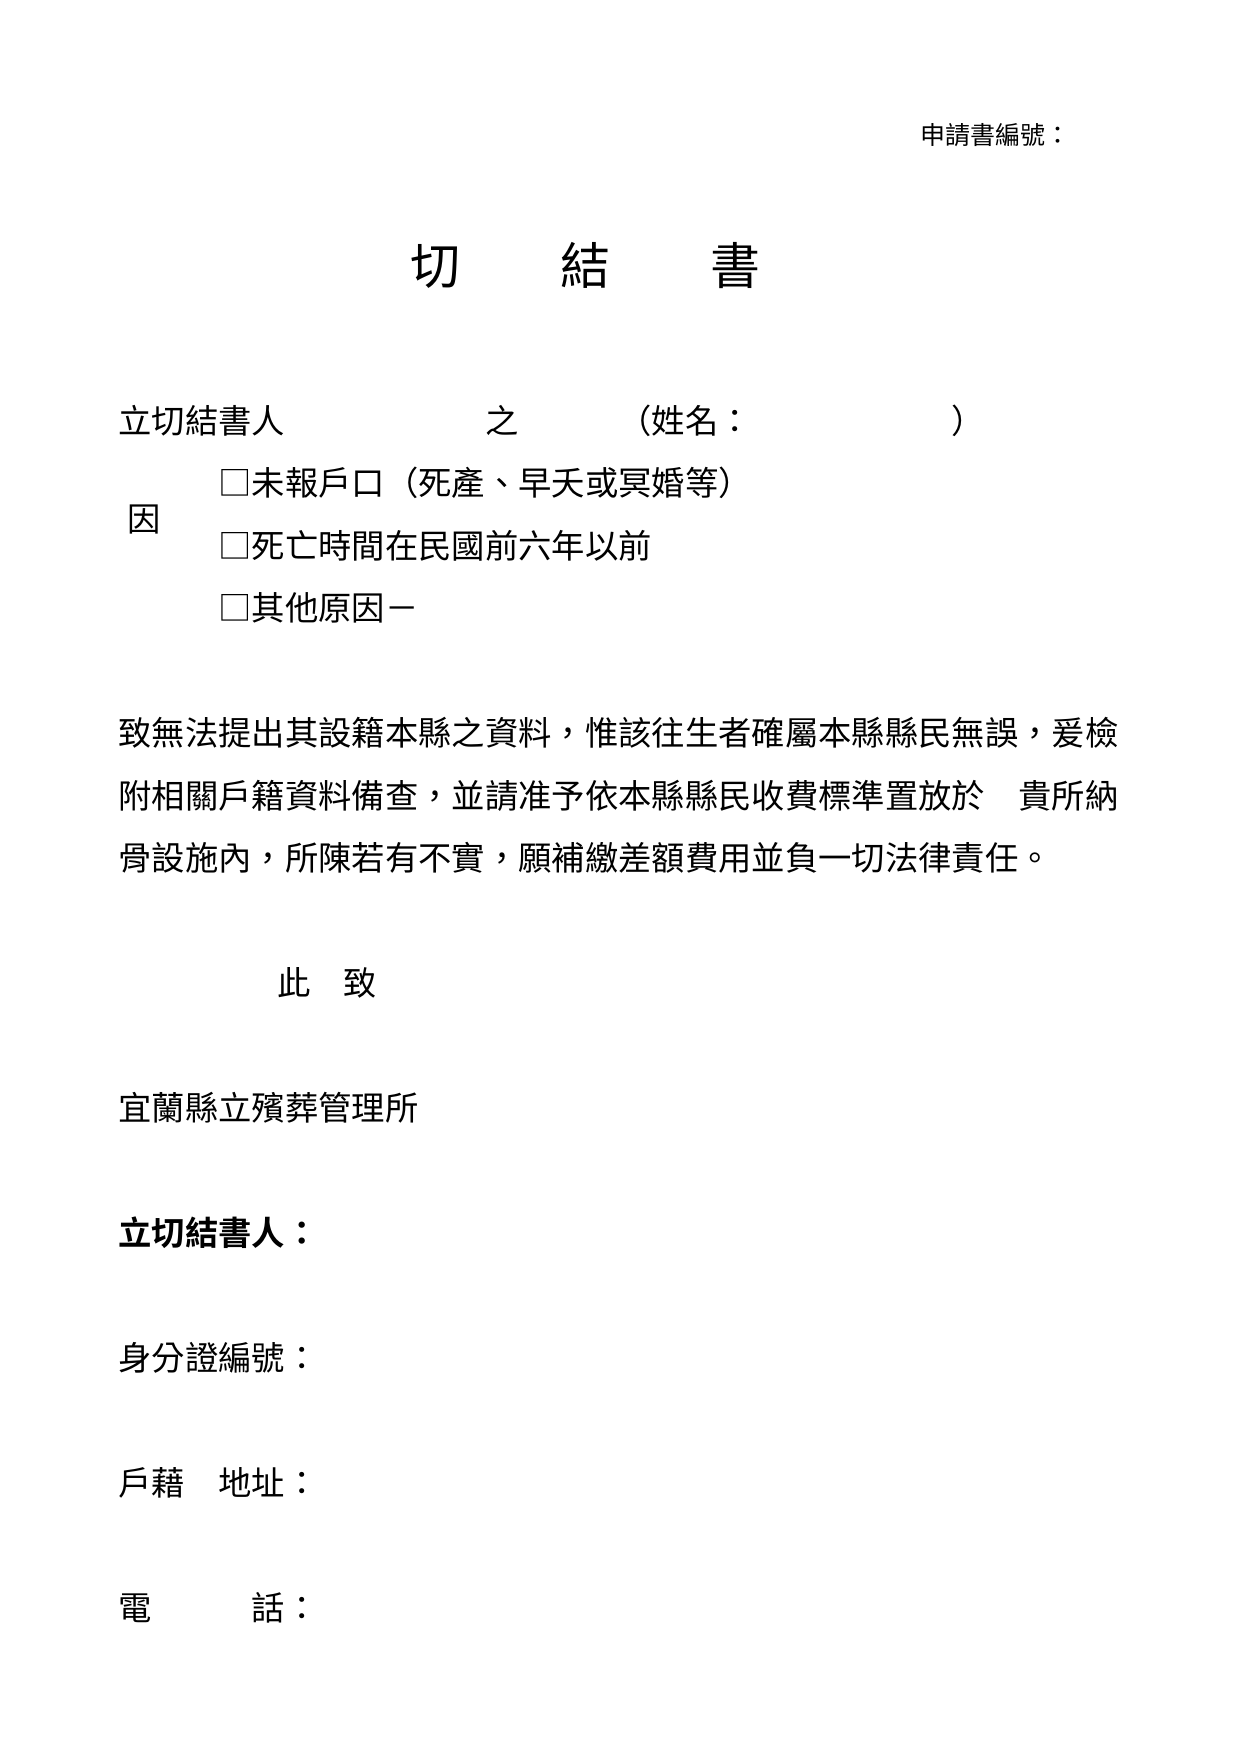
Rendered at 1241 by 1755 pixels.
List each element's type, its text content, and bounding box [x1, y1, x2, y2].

text 電 話： [118, 1564, 1122, 1627]
text 立切結書人 之 （姓名： ） [118, 377, 1122, 439]
text □死亡時間在民國前六年以前 [168, 502, 1122, 577]
text [906, 108, 1106, 183]
text □未報戶口（死產、早夭或冥婚等） [118, 439, 1122, 502]
text 立切結書人： [118, 1189, 1122, 1252]
text 宜蘭縣立殯葬管理所 [118, 1064, 1122, 1127]
text 身分證編號： [118, 1314, 1122, 1377]
text 此 致 [118, 939, 1122, 1002]
text □其他原因－ [118, 564, 1122, 627]
text 致無法提出其設籍本縣之資料，惟該往生者確屬本縣縣民無誤，爰檢附相關戶籍資料備查，並請准予依本縣縣民收費標準置放於 貴所納骨設施內，所陳若有不實，願補繳差額費用並負一切法律責任。 [118, 689, 1122, 877]
text 申請書編號： [921, 116, 1091, 152]
text 戶藉 地址： [118, 1439, 1122, 1502]
text [81, 502, 120, 577]
text 因 [120, 502, 168, 577]
text 切 結 書 [118, 189, 1122, 314]
